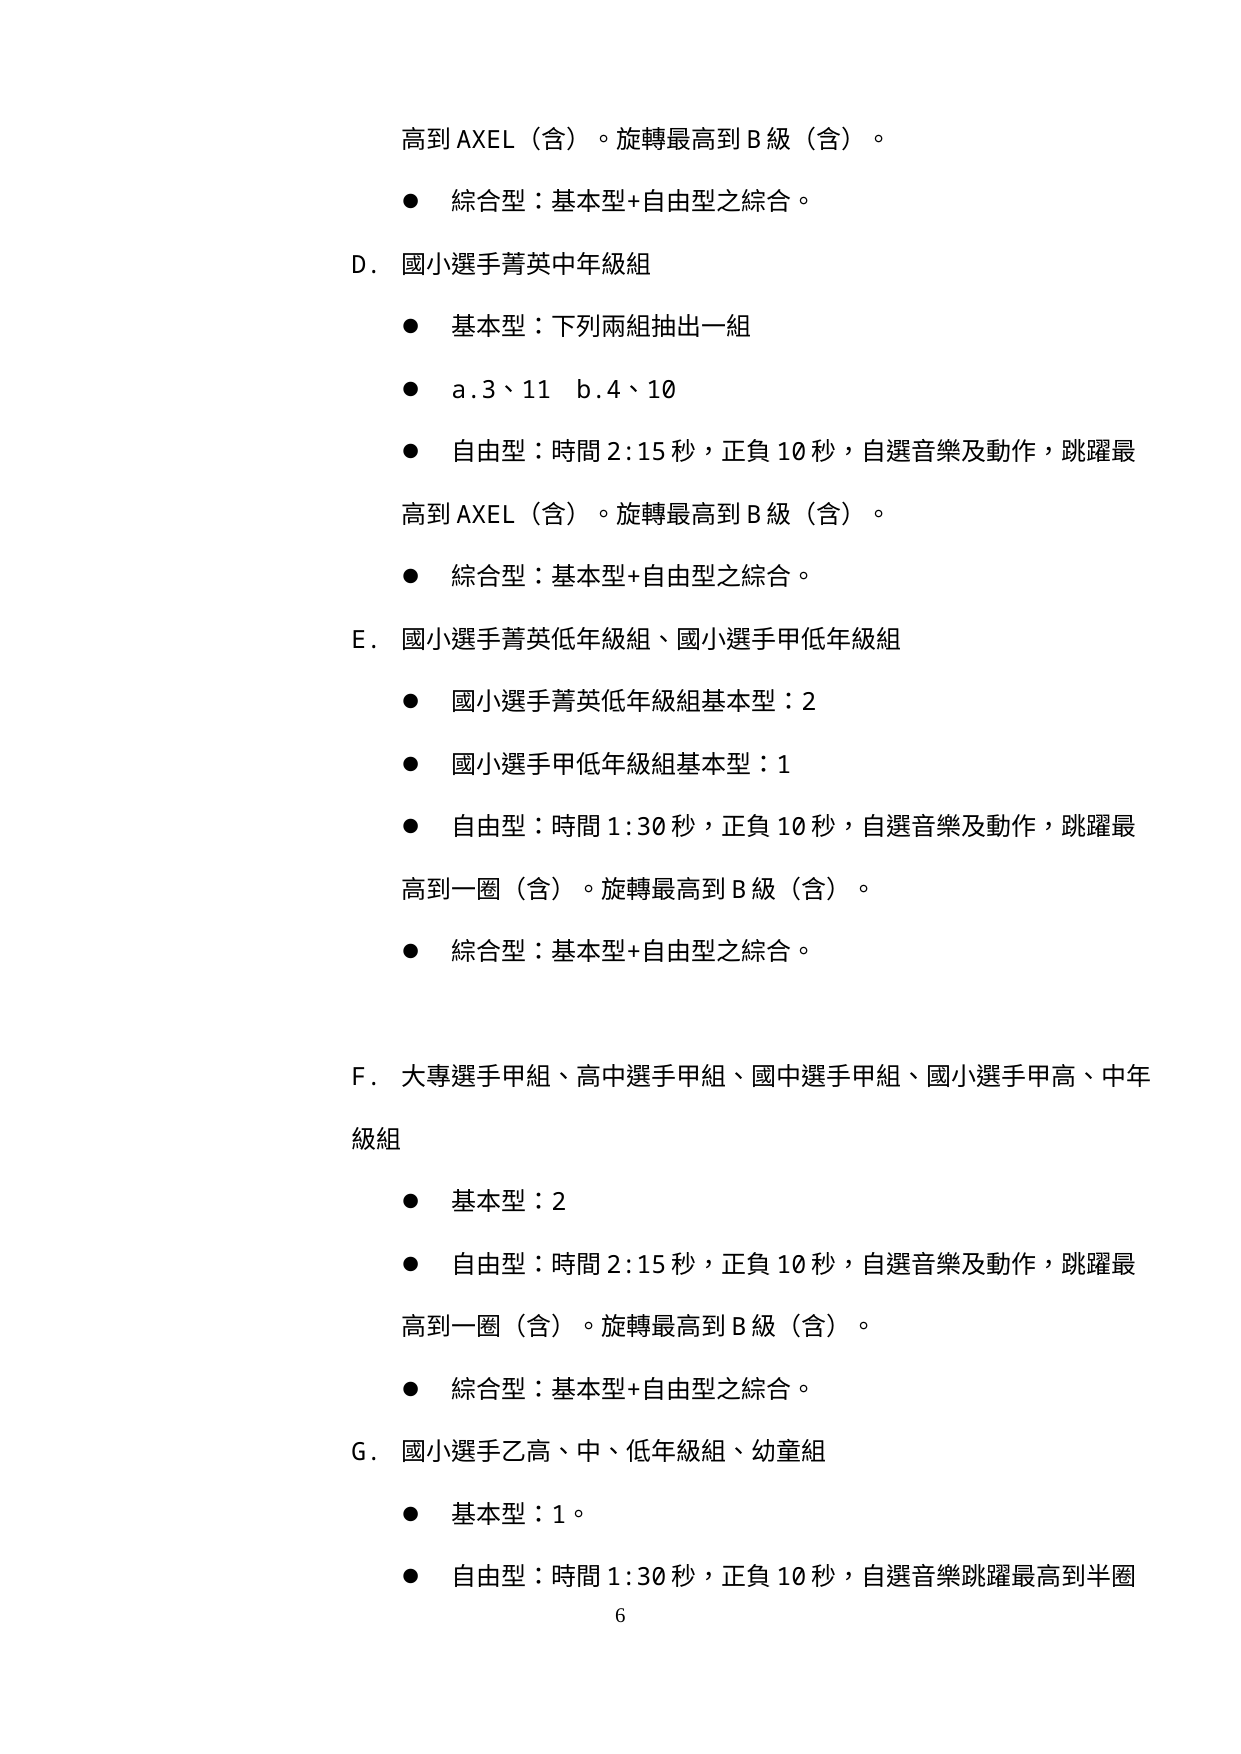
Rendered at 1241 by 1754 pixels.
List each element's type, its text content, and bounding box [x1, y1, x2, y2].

list 國小選手甲低年級組基本型：1 [401, 721, 1152, 783]
list 自由型：時間1:30秒，正負10秒，自選音樂跳躍最高到半圈 [401, 1533, 1152, 1596]
list 國小選手乙高、中、低年級組、幼童組 [351, 1408, 1152, 1471]
list 綜合型：基本型+自由型之綜合。 [401, 1346, 1152, 1408]
list 綜合型：基本型+自由型之綜合。 [401, 908, 1152, 971]
list 大專選手甲組、高中選手甲組、國中選手甲組、國小選手甲高、中年級組 [351, 1033, 1152, 1158]
list 綜合型：基本型+自由型之綜合。 [401, 158, 1152, 221]
list 國小選手菁英低年級組基本型：2 [401, 658, 1152, 721]
list 自由型：時間2:15秒，正負10秒，自選音樂及動作，跳躍最高到AXEL（含）。旋轉最高到B級（含）。 [401, 408, 1152, 533]
list 自由型：時間2:15秒，正負10秒，自選音樂及動作，跳躍最高到一圈（含）。旋轉最高到B級（含）。 [401, 1221, 1152, 1346]
list 高到AXEL（含）。旋轉最高到B級（含）。 [401, 96, 1152, 158]
list a.3、11 b.4、10 [401, 346, 1152, 408]
list 基本型：2 [401, 1158, 1152, 1221]
list 綜合型：基本型+自由型之綜合。 [401, 533, 1152, 596]
list 基本型：下列兩組抽出一組 [401, 283, 1152, 346]
list 基本型：1。 [401, 1471, 1152, 1533]
list 自由型：時間1:30秒，正負10秒，自選音樂及動作，跳躍最高到一圈（含）。旋轉最高到B級（含）。 [401, 783, 1152, 908]
list 國小選手菁英低年級組、國小選手甲低年級組 [351, 596, 1152, 658]
list 國小選手菁英中年級組 [351, 221, 1152, 283]
